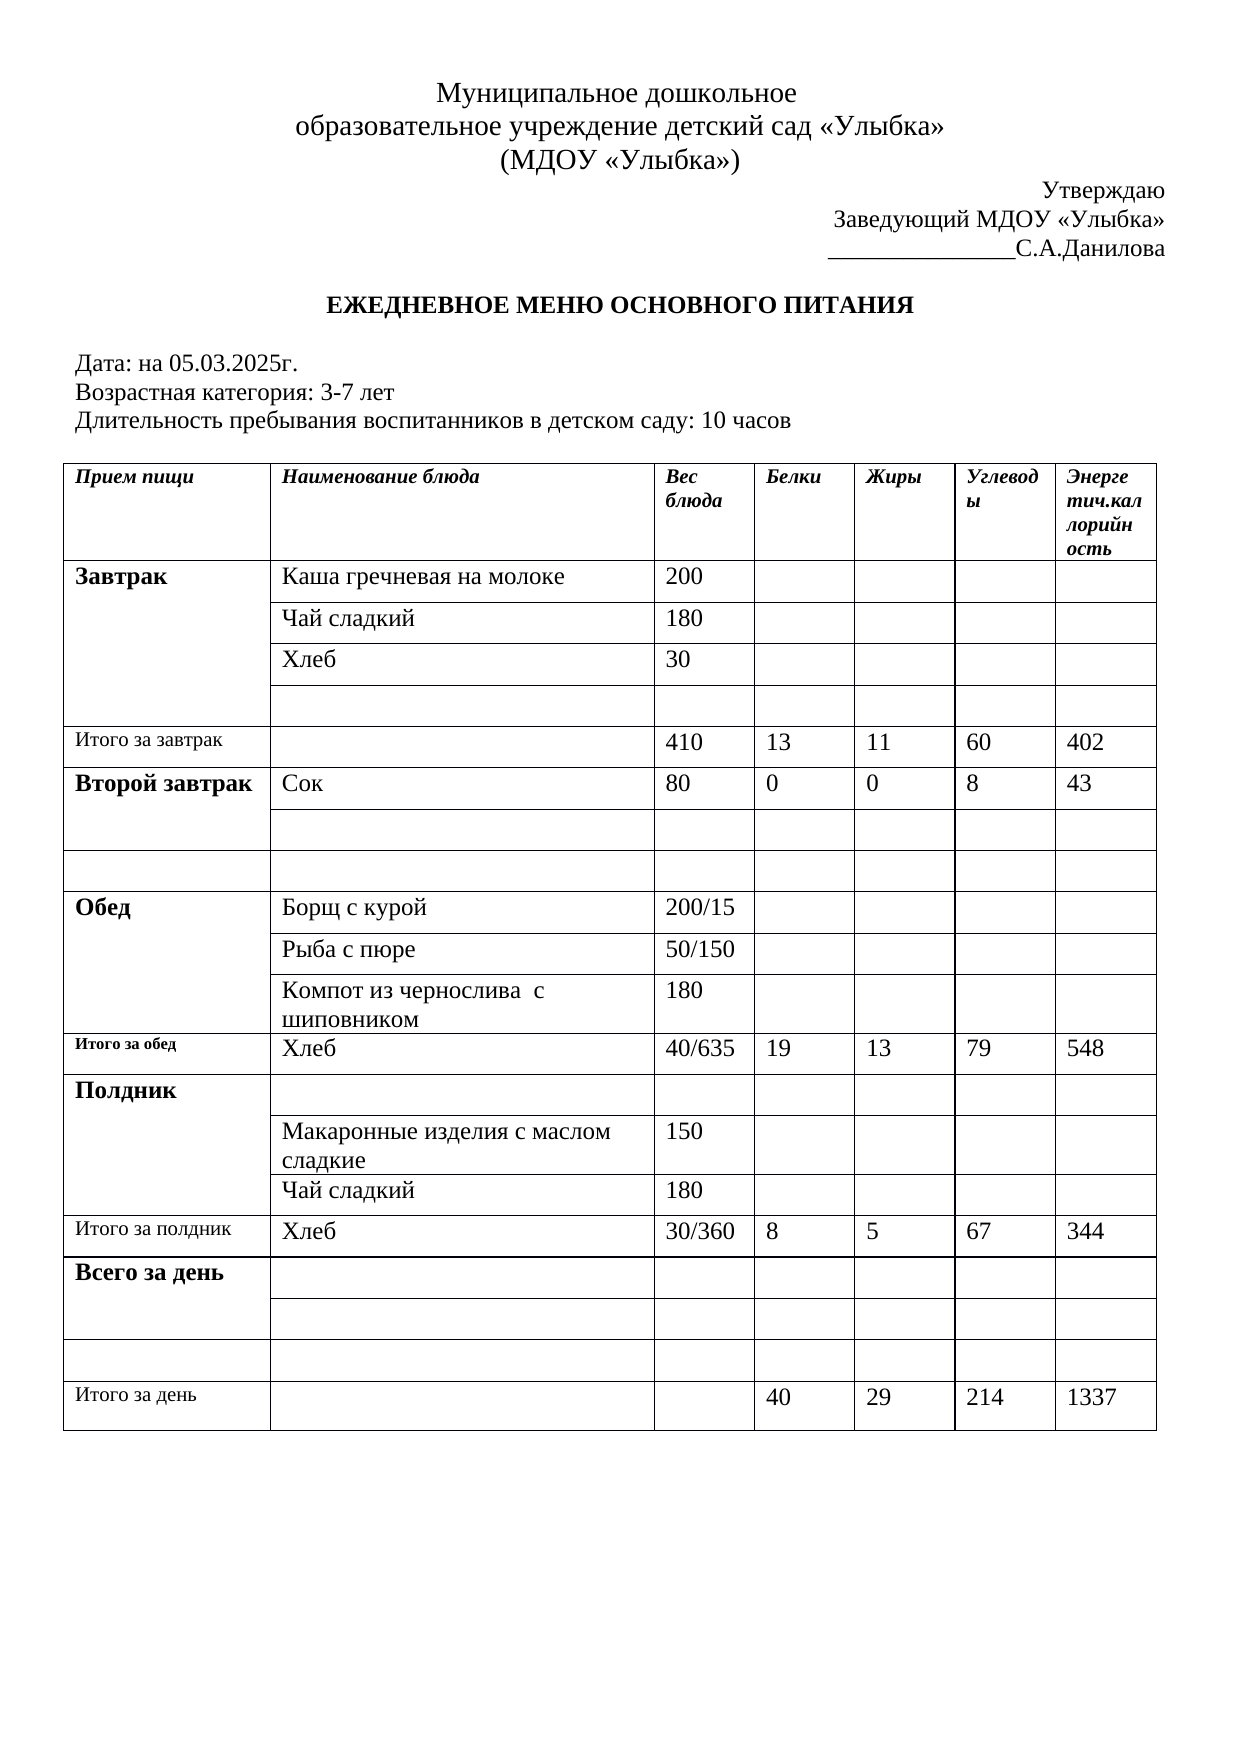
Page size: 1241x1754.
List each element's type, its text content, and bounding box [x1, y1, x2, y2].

table_cell 13 [755, 727, 854, 767]
table_cell [755, 603, 854, 643]
table_cell [271, 686, 654, 726]
table_cell [271, 1382, 654, 1430]
table_cell 0 [755, 768, 854, 808]
table_cell [655, 1299, 754, 1339]
table_header Энергетич.каллорийность [1056, 464, 1156, 560]
table_cell [1056, 975, 1156, 1032]
table_cell 60 [956, 727, 1055, 767]
table_cell 180 [655, 603, 754, 643]
table_cell [855, 1075, 954, 1115]
table_cell [855, 810, 954, 850]
table_header Наименование блюда [271, 464, 654, 560]
table_cell [1056, 1258, 1156, 1298]
table_cell [755, 810, 854, 850]
table_cell Рыба с пюре [271, 934, 654, 974]
table_cell [755, 1075, 854, 1115]
table_header Вес блюда [655, 464, 754, 560]
table_cell 11 [855, 727, 954, 767]
text Длительность пребывания воспитанников в детском саду: 10 часов [75, 406, 1165, 434]
table_cell [855, 934, 954, 974]
table_cell [271, 810, 654, 850]
table_cell [956, 810, 1055, 850]
table_cell 50/150 [655, 934, 754, 974]
table_cell 19 [755, 1034, 854, 1074]
table_cell Сок [271, 768, 654, 808]
table_cell [1056, 561, 1156, 602]
table_cell Хлеб [271, 644, 654, 684]
table_cell [855, 975, 954, 1032]
text (МДОУ «Улыбка») [75, 142, 1165, 176]
table_cell [956, 1340, 1055, 1381]
text Возрастная категория: 3-7 лет [75, 377, 1165, 406]
table_cell [755, 1299, 854, 1339]
table_cell 214 [956, 1382, 1055, 1430]
table_cell 8 [755, 1216, 854, 1256]
table_cell [64, 1340, 270, 1381]
table_cell [1056, 1340, 1156, 1381]
table_cell 8 [956, 768, 1055, 808]
table_cell 1337 [1056, 1382, 1156, 1430]
table_cell [855, 603, 954, 643]
table_cell 80 [655, 768, 754, 808]
table_cell [271, 727, 654, 767]
table_cell [271, 1340, 654, 1381]
table_cell [755, 686, 854, 726]
table_cell [655, 686, 754, 726]
table_header Углеводы [956, 464, 1055, 560]
table_cell Чай сладкий [271, 1175, 654, 1215]
table_cell 43 [1056, 768, 1156, 808]
table_cell [956, 644, 1055, 684]
table_cell Завтрак [64, 561, 270, 726]
table_cell 79 [956, 1034, 1055, 1074]
text Муниципальное дошкольное [75, 75, 1165, 108]
table_cell [655, 851, 754, 891]
table_header Белки [755, 464, 854, 560]
table_cell Второй завтрак [64, 768, 270, 850]
table_cell [956, 892, 1055, 933]
table_cell [271, 1258, 654, 1298]
table_cell [1056, 686, 1156, 726]
table_cell [1056, 1075, 1156, 1115]
table_cell [956, 603, 1055, 643]
table_cell [655, 1258, 754, 1298]
table_cell [1056, 603, 1156, 643]
table_cell [956, 1175, 1055, 1215]
table_cell 410 [655, 727, 754, 767]
table_cell Полдник [64, 1075, 270, 1215]
table_cell [755, 892, 854, 933]
table_cell [755, 1258, 854, 1298]
table_header Жиры [855, 464, 954, 560]
table_cell [64, 851, 270, 891]
table_cell 402 [1056, 727, 1156, 767]
table_cell [755, 644, 854, 684]
table_cell 29 [855, 1382, 954, 1430]
table_cell [271, 1299, 654, 1339]
table_cell Итого за завтрак [64, 727, 270, 767]
table_cell [956, 686, 1055, 726]
table_cell Хлеб [271, 1034, 654, 1074]
table_cell [655, 810, 754, 850]
table_cell 150 [655, 1116, 754, 1174]
table_cell Хлеб [271, 1216, 654, 1256]
text _______________С.А.Данилова [75, 233, 1165, 262]
table_cell [956, 1075, 1055, 1115]
table_cell [855, 1299, 954, 1339]
table_cell [1056, 644, 1156, 684]
table_cell [755, 1175, 854, 1215]
table_cell [1056, 810, 1156, 850]
table_cell Обед [64, 892, 270, 1032]
table_cell [1056, 934, 1156, 974]
table_cell 548 [1056, 1034, 1156, 1074]
table_cell [755, 1116, 854, 1174]
table_cell [855, 1340, 954, 1381]
table_cell [956, 1116, 1055, 1174]
table_cell [956, 975, 1055, 1032]
table_cell [956, 1258, 1055, 1298]
table_cell [1056, 851, 1156, 891]
table_cell 30 [655, 644, 754, 684]
table_cell [1056, 1175, 1156, 1215]
table_cell Всего за день [64, 1258, 270, 1339]
table_cell [855, 1175, 954, 1215]
table_cell [1056, 892, 1156, 933]
table_cell [956, 851, 1055, 891]
table_cell 40 [755, 1382, 854, 1430]
table_cell 180 [655, 975, 754, 1032]
table_cell [271, 851, 654, 891]
table_cell 5 [855, 1216, 954, 1256]
table_cell 67 [956, 1216, 1055, 1256]
text ЕЖЕДНЕВНОЕ МЕНЮ ОСНОВНОГО ПИТАНИЯ [75, 291, 1165, 319]
table_cell [956, 561, 1055, 602]
table_cell [855, 1116, 954, 1174]
table_cell [271, 1075, 654, 1115]
table_cell [855, 851, 954, 891]
table_cell [855, 644, 954, 684]
table_cell [855, 561, 954, 602]
table_cell 180 [655, 1175, 754, 1215]
table_cell Каша гречневая на молоке [271, 561, 654, 602]
table_cell [855, 686, 954, 726]
table_cell 40/635 [655, 1034, 754, 1074]
text образовательное учреждение детский сад «Улыбка» [75, 108, 1165, 142]
table_cell Итого за день [64, 1382, 270, 1430]
table_cell [755, 934, 854, 974]
text Заведующий МДОУ «Улыбка» [75, 204, 1165, 233]
table_cell Борщ с курой [271, 892, 654, 933]
table_cell [956, 1299, 1055, 1339]
table_cell [755, 561, 854, 602]
table_cell Итого за обед [64, 1034, 270, 1074]
table_cell Макаронные изделия с маслом сладкие [271, 1116, 654, 1174]
table_cell 30/360 [655, 1216, 754, 1256]
table_cell [655, 1075, 754, 1115]
table_cell Итого за полдник [64, 1216, 270, 1256]
text Дата: на 05.03.2025г. [75, 348, 1165, 377]
table_cell 344 [1056, 1216, 1156, 1256]
table_cell Компот из чернослива с шиповником [271, 975, 654, 1032]
table_cell 200 [655, 561, 754, 602]
table_cell [755, 975, 854, 1032]
table_cell [855, 892, 954, 933]
table_cell [655, 1340, 754, 1381]
table_cell [755, 1340, 854, 1381]
table_cell Чай сладкий [271, 603, 654, 643]
table_cell [855, 1258, 954, 1298]
table_cell [956, 934, 1055, 974]
table_cell 0 [855, 768, 954, 808]
table_cell [1056, 1299, 1156, 1339]
table_cell 13 [855, 1034, 954, 1074]
table_cell [1056, 1116, 1156, 1174]
table_cell [655, 1382, 754, 1430]
text Утверждаю [75, 176, 1165, 204]
table_header Прием пищи [64, 464, 270, 560]
table_cell 200/15 [655, 892, 754, 933]
table_cell [755, 851, 854, 891]
